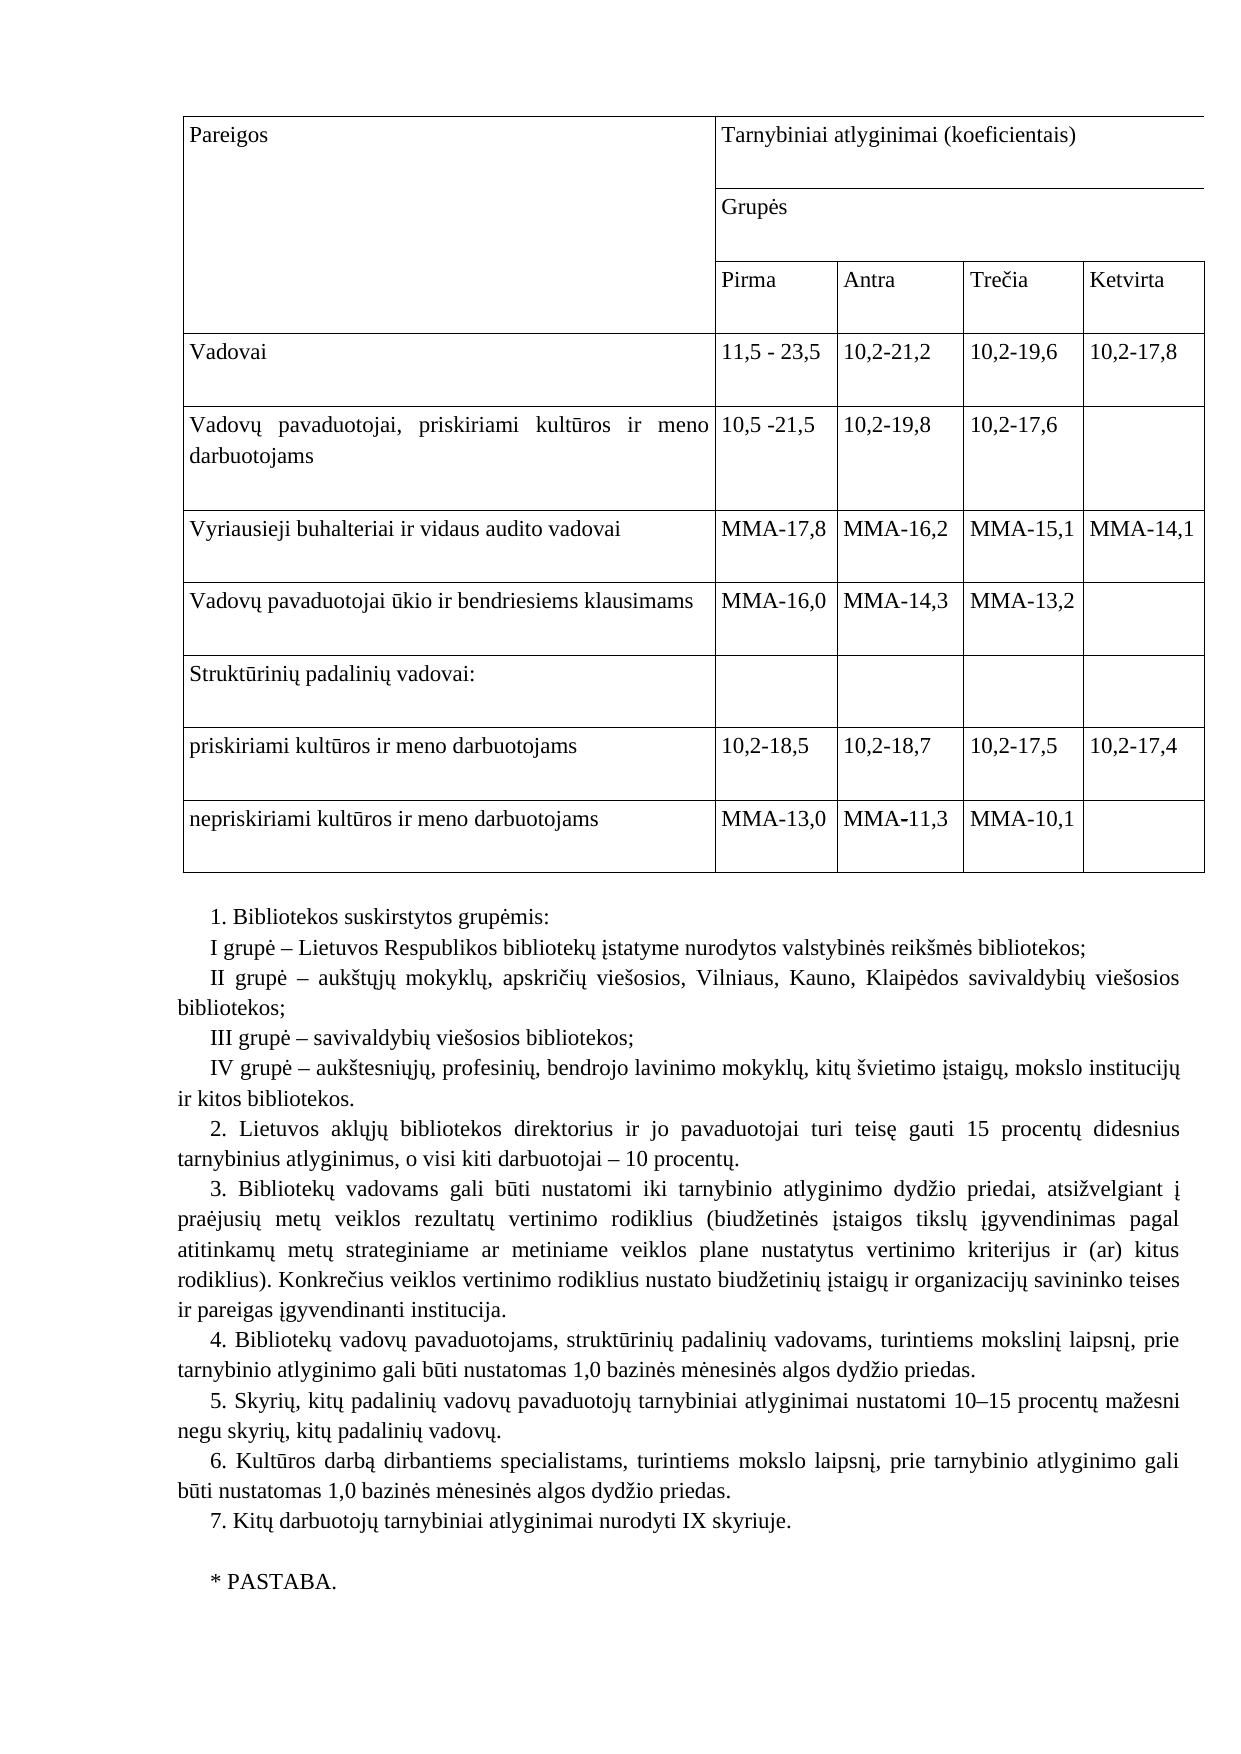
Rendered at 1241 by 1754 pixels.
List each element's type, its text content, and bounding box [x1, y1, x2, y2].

table_cell Pirma [716, 262, 837, 333]
table_cell MMA-10,1 [964, 801, 1083, 872]
table_cell Antra [838, 262, 963, 333]
table_cell [1084, 801, 1204, 872]
table_cell [1084, 583, 1204, 654]
text 2. Lietuvos aklųjų bibliotekos direktorius ir jo pavaduotojai turi teisę gauti 15 procentų didesnius tarnybinius atlyginimus, o visi kiti darbuotojai – 10 procentų. [177, 1115, 1181, 1171]
table_cell MMA-13,2 [964, 583, 1083, 654]
table_cell Ketvirta [1084, 262, 1204, 333]
table_cell Vadovų pavaduotojai ūkio ir bendriesiems klausimams [184, 583, 715, 654]
table_cell 10,2-19,8 [838, 407, 963, 509]
table_header Tarnybiniai atlyginimai (koeficientais) [716, 117, 1204, 188]
text 4. Bibliotekų vadovų pavaduotojams, struktūrinių padalinių vadovams, turintiems mokslinį laipsnį, prie tarnybinio atlyginimo gali būti nustatomas 1,0 bazinės mėnesinės algos dydžio priedas. [177, 1326, 1181, 1383]
table_cell 10,2-17,5 [964, 728, 1083, 799]
table_cell Struktūrinių padalinių vadovai: [184, 656, 715, 727]
text 7. Kitų darbuotojų tarnybiniai atlyginimai nurodyti IX skyriuje. [177, 1507, 1181, 1534]
table_cell 10,2-18,7 [838, 728, 963, 799]
table_cell Trečia [964, 262, 1083, 333]
text 3. Bibliotekų vadovams gali būti nustatomi iki tarnybinio atlyginimo dydžio priedai, atsižvelgiant į praėjusių metų veiklos rezultatų vertinimo rodiklius (biudžetinės įstaigos tikslų įgyvendinimas pagal atitinkamų metų strateginiame ar metiniame veiklos plane nustatytus vertinimo kriterijus ir (ar) kitus rodiklius). Konkrečius veiklos vertinimo rodiklius nustato biudžetinių įstaigų ir organizacijų savininko teises ir pareigas įgyvendinanti institucija. [177, 1175, 1181, 1322]
table_cell Vadovų pavaduotojai, priskiriami kultūros ir meno darbuotojams [184, 407, 715, 509]
table_cell MMA-17,8 [716, 511, 837, 582]
table_cell 10,2-17,6 [964, 407, 1083, 509]
table_cell 11,5 - 23,5 [716, 334, 837, 406]
table_cell nepriskiriami kultūros ir meno darbuotojams [184, 801, 715, 872]
table_cell [716, 656, 837, 727]
table_cell 10,5 -21,5 [716, 407, 837, 509]
table_cell [1084, 407, 1204, 509]
table_cell 10,2-18,5 [716, 728, 837, 799]
table_cell Vyriausieji buhalteriai ir vidaus audito vadovai [184, 511, 715, 582]
table_cell 10,2-17,4 [1084, 728, 1204, 799]
text * PASTABA. [177, 1568, 1181, 1594]
text I grupė – Lietuvos Respublikos bibliotekų įstatyme nurodytos valstybinės reikšmės bibliotekos; [177, 933, 1181, 960]
table_cell [964, 656, 1083, 727]
table_cell MMA-15,1 [964, 511, 1083, 582]
table_cell [1084, 656, 1204, 727]
table_cell [838, 656, 963, 727]
text 6. Kultūros darbą dirbantiems specialistams, turintiems mokslo laipsnį, prie tarnybinio atlyginimo gali būti nustatomas 1,0 bazinės mėnesinės algos dydžio priedas. [177, 1447, 1181, 1504]
table_cell 10,2-21,2 [838, 334, 963, 406]
text II grupė – aukštųjų mokyklų, apskričių viešosios, Vilniaus, Kauno, Klaipėdos savivaldybių viešosios bibliotekos; [177, 964, 1181, 1020]
table_cell MMA-13,0 [716, 801, 837, 872]
table_cell Vadovai [184, 334, 715, 406]
table_cell MMA-16,2 [838, 511, 963, 582]
table_cell MMA-14,3 [838, 583, 963, 654]
table_cell MMA-11,3 [838, 801, 963, 872]
table_cell MMA-16,0 [716, 583, 837, 654]
table_cell MMA-14,1 [1084, 511, 1204, 582]
table_cell 10,2-19,6 [964, 334, 1083, 406]
text 5. Skyrių, kitų padalinių vadovų pavaduotojų tarnybiniai atlyginimai nustatomi 10–15 procentų mažesni negu skyrių, kitų padalinių vadovų. [177, 1387, 1181, 1443]
text III grupė – savivaldybių viešosios bibliotekos; [177, 1024, 1181, 1051]
text IV grupė – aukštesniųjų, profesinių, bendrojo lavinimo mokyklų, kitų švietimo įstaigų, mokslo institucijų ir kitos bibliotekos. [177, 1054, 1181, 1111]
table_cell priskiriami kultūros ir meno darbuotojams [184, 728, 715, 799]
table_header Pareigos [184, 117, 715, 333]
table_cell 10,2-17,8 [1084, 334, 1204, 406]
table_cell Grupės [716, 189, 1204, 261]
text 1. Bibliotekos suskirstytos grupėmis: [177, 903, 1181, 930]
